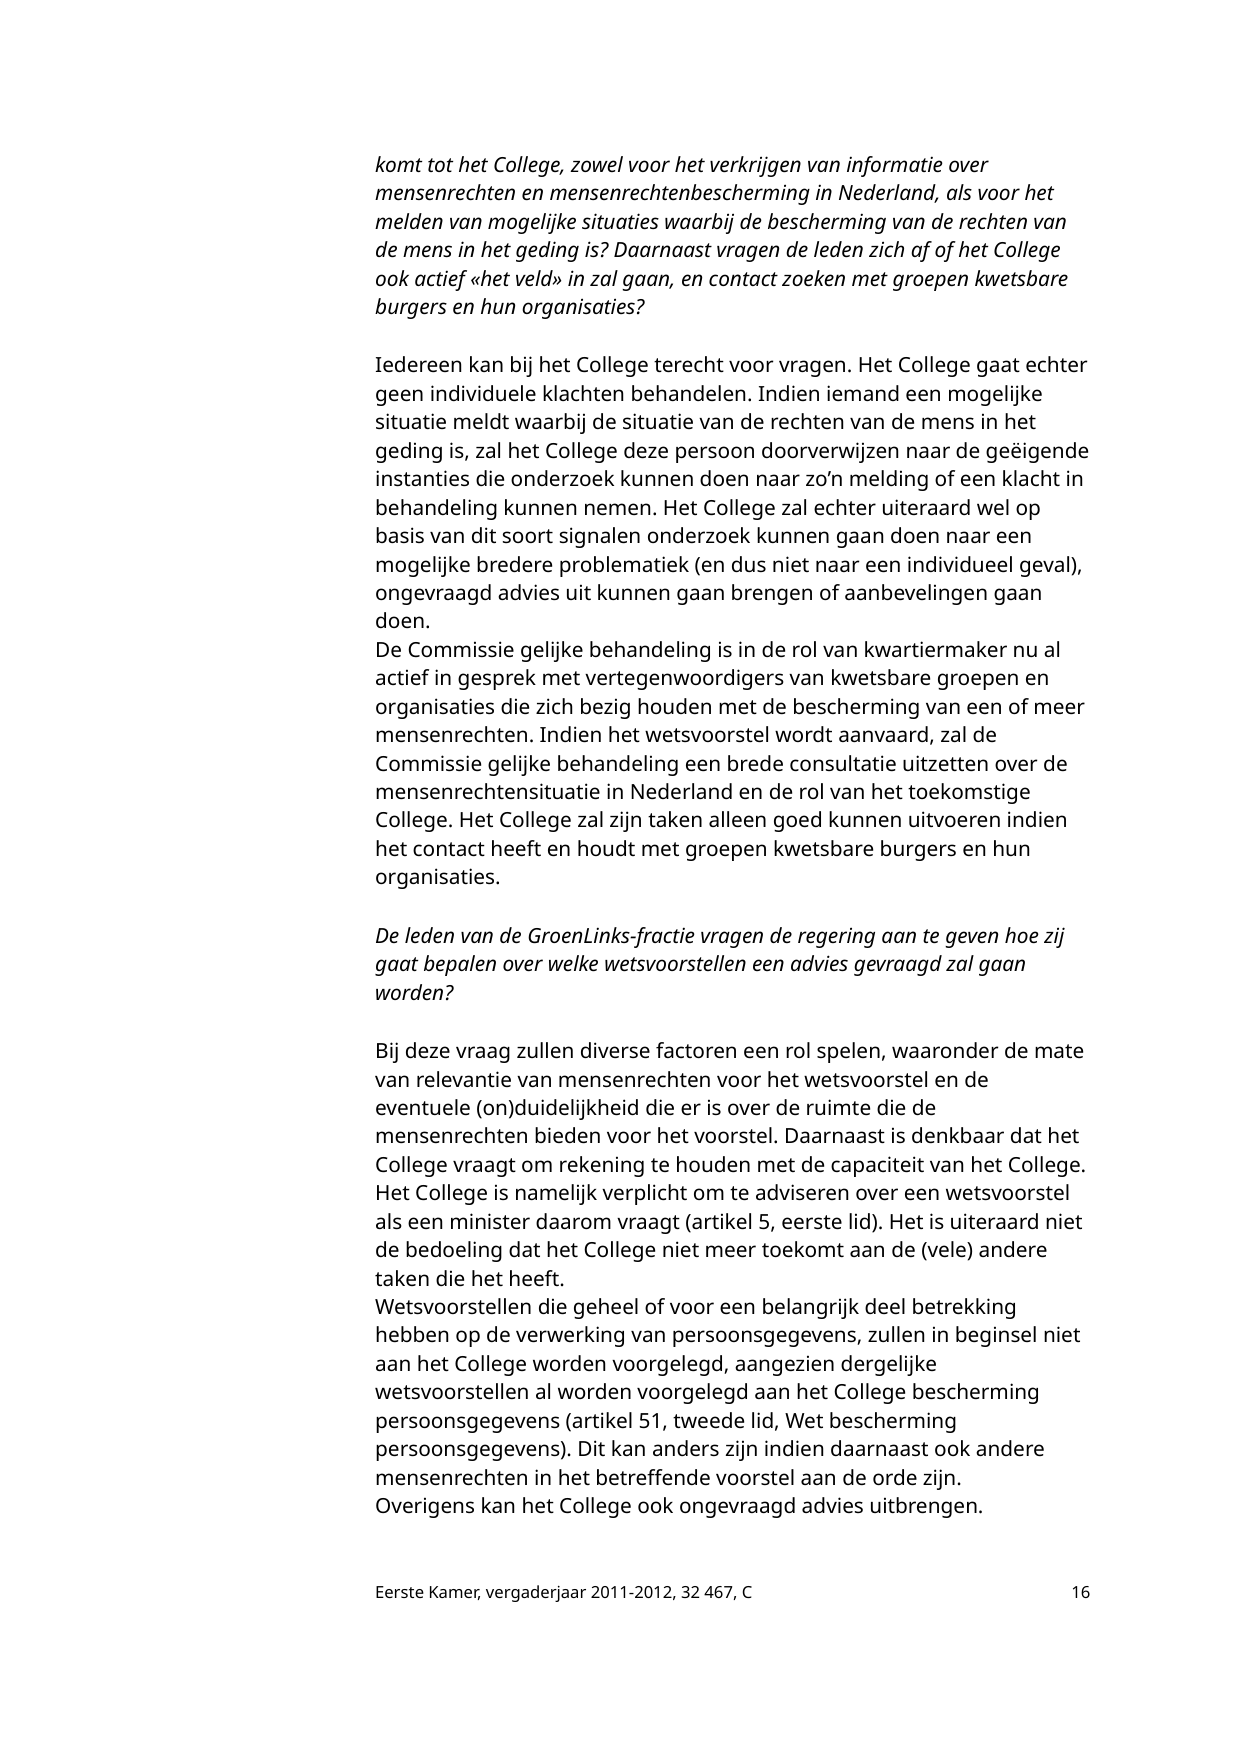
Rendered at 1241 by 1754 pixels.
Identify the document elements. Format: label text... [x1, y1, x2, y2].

text De evaluatie na twee jaar is slechts bedoeld om aan de hand van de taakuitoefening te bekijken of de financiële middelen voor het College passend zijn. Bij de evaluaties die elke vijf jaar zijn voorzien zou dit – als daar aanleiding voor is – kunnen worden meegenomen. [375, 150, 1090, 178]
text Wetsvoorstellen die geheel of voor een belangrijk deel betrekking hebben op de verwerking van persoonsgegevens, zullen in beginsel niet aan het College worden voorgelegd, aangezien dergelijke wetsvoorstellen al worden voorgelegd aan het College bescherming persoonsgegevens (artikel 51, tweede lid, Wet bescherming persoonsgegevens). Dit kan anders zijn indien daarnaast ook andere mensenrechten in het betreffende voorstel aan de orde zijn. [375, 1407, 1090, 1521]
text Iedereen kan bij het College terecht voor vragen. Het College gaat echter geen individuele klachten behandelen. Indien iemand een mogelijke situatie meldt waarbij de situatie van de rechten van de mens in het geding is, zal het College deze persoon doorverwijzen naar de geëigende instanties die onderzoek kunnen doen naar zo’n melding of een klacht in behandeling kunnen nemen. Het College zal echter uiteraard wel op basis van dit soort signalen onderzoek kunnen gaan doen naar een mogelijke bredere problematiek (en dus niet naar een individueel geval), ongevraagd advies uit kunnen gaan brengen of aanbevelingen gaan doen. [375, 466, 1090, 750]
text Bij deze vraag zullen diverse factoren een rol spelen, waaronder de mate van relevantie van mensenrechten voor het wetsvoorstel en de eventuele (on)duidelijkheid die er is over de ruimte die de mensenrechten bieden voor het voorstel. Daarnaast is denkbaar dat het College vraagt om rekening te houden met de capaciteit van het College. Het College is namelijk verplicht om te adviseren over een wetsvoorstel als een minister daarom vraagt (artikel 5, eerste lid). Het is uiteraard niet de bedoeling dat het College niet meer toekomt aan de (vele) andere taken die het heeft. [375, 1152, 1090, 1407]
text De Commissie gelijke behandeling is in de rol van kwartiermaker nu al actief in gesprek met vertegenwoordigers van kwetsbare groepen en organisaties die zich bezig houden met de bescherming van een of meer mensenrechten. Indien het wetsvoorstel wordt aanvaard, zal de Commissie gelijke behandeling een brede consultatie uitzetten over de mensenrechtensituatie in Nederland en de rol van het toekomstige College. Het College zal zijn taken alleen goed kunnen uitvoeren indien het contact heeft en houdt met groepen kwetsbare burgers en hun organisaties. [375, 750, 1090, 1006]
text De leden van de GroenLinks-fractie vragen of de regering kan aangeven of er voor burgers en maatschappelijke organisaties een laagdrempelige toegang komt tot het College, zowel voor het verkrijgen van informatie over mensenrechten en mensenrechtenbescherming in Nederland, als voor het melden van mogelijke situaties waarbij de bescherming van de rechten van de mens in het geding is? Daarnaast vragen de leden zich af of het College ook actief «het veld» in zal gaan, en contact zoeken met groepen kwetsbare burgers en hun organisaties? [375, 208, 1090, 436]
text De leden van de GroenLinks-fractie vragen de regering aan te geven hoe zij gaat bepalen over welke wetsvoorstellen een advies gevraagd zal gaan worden? [375, 1036, 1090, 1122]
